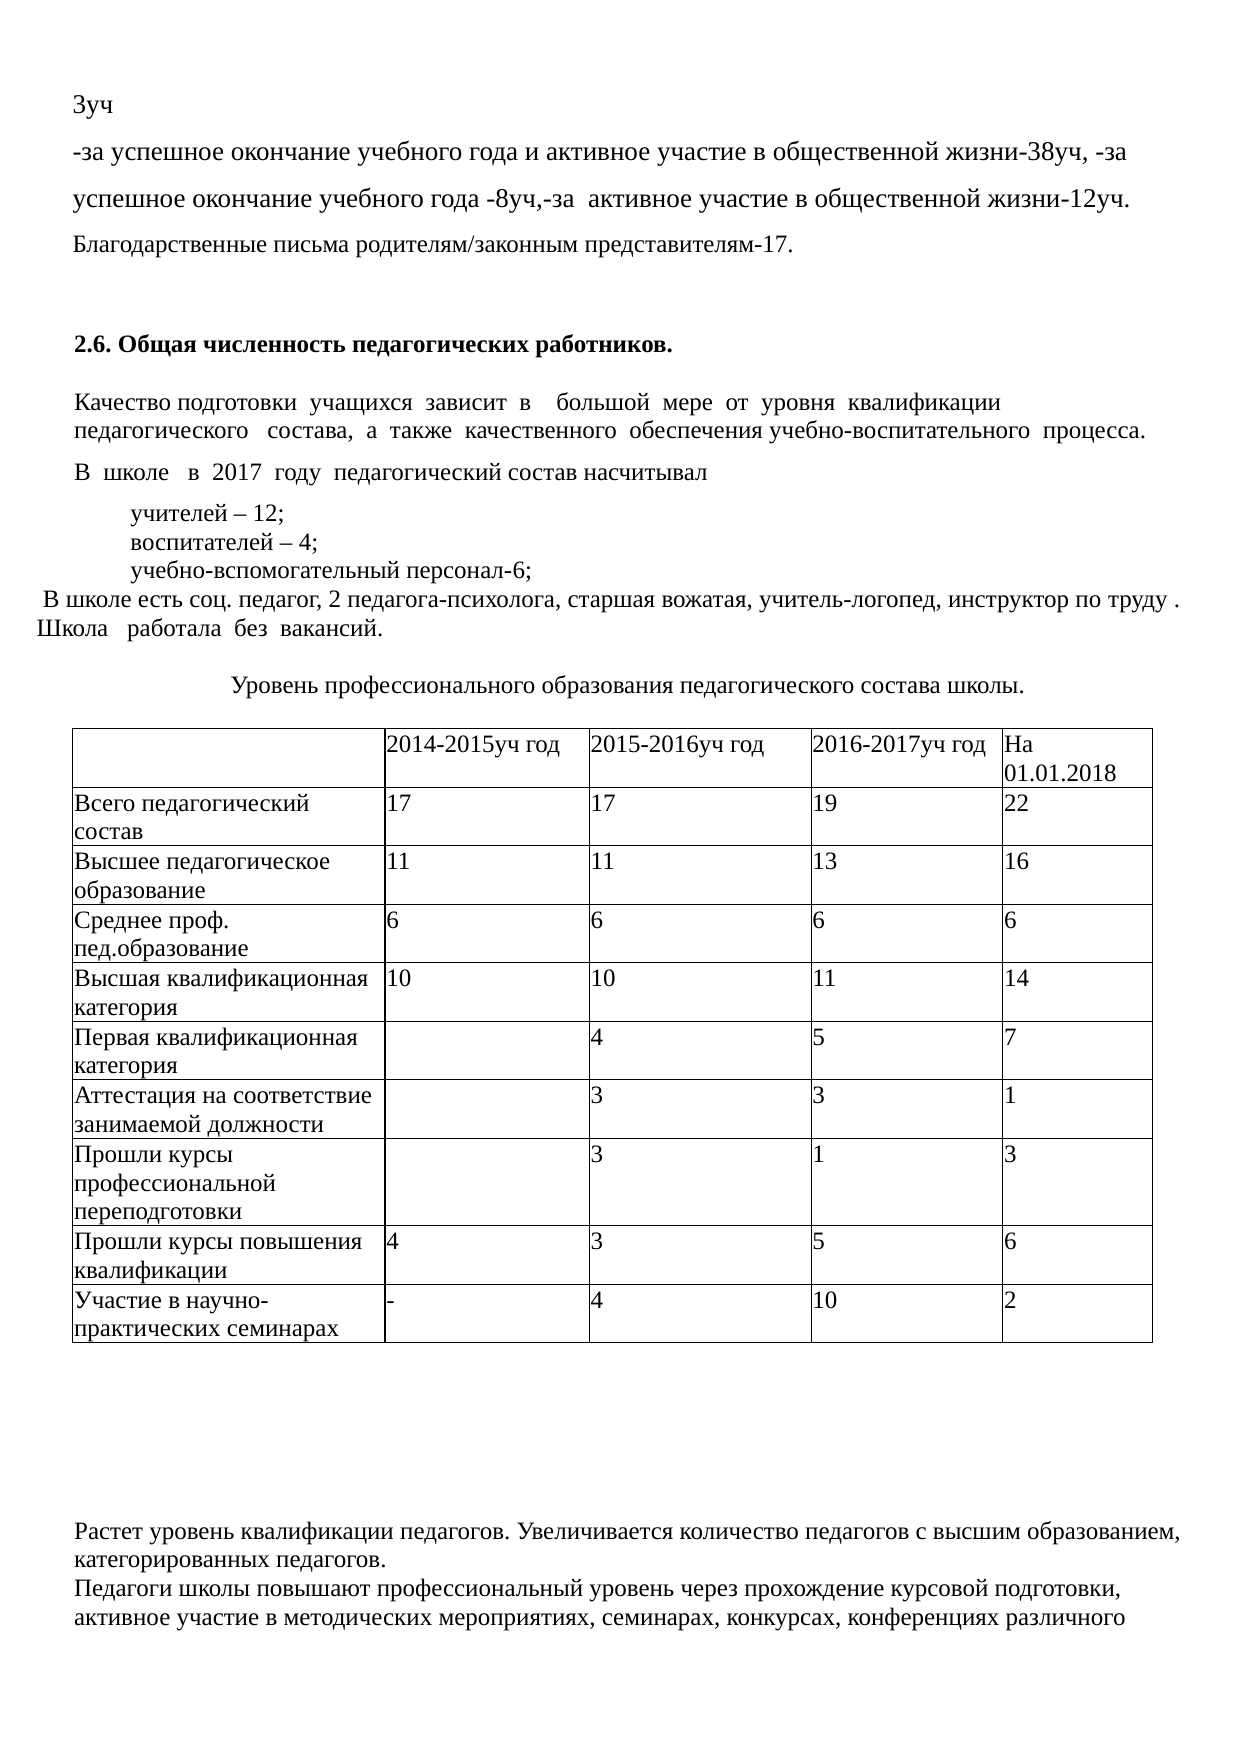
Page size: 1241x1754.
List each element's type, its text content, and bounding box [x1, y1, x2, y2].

table_cell Высшая квалификационная категория [73, 963, 384, 1021]
table_cell 5 [812, 1022, 1002, 1079]
text Педагоги школы повышают профессиональный уровень через прохождение курсовой подготовки, активное участие в методических мероприятиях, семинарах, конкурсах, конференциях различного [74, 1573, 1181, 1631]
table_cell 17 [386, 788, 589, 845]
table_cell 5 [812, 1226, 1002, 1284]
table_cell 10 [386, 963, 589, 1021]
table_cell 3 [590, 1139, 811, 1225]
table_cell Прошли курсы повышения квалификации [73, 1226, 384, 1284]
table_cell 1 [1003, 1080, 1152, 1138]
text учителей – 12; [36, 498, 1201, 527]
table_cell 6 [590, 905, 811, 962]
table_cell 3 [812, 1080, 1002, 1138]
text Уровень профессионального образования педагогического состава школы. [74, 671, 1181, 699]
table_cell 22 [1003, 788, 1152, 845]
text воспитателей – 4; [36, 527, 1201, 556]
table_cell Первая квалификационная категория [73, 1022, 384, 1079]
table_cell [386, 1022, 589, 1079]
text В школе есть соц. педагог, 2 педагога-психолога, старшая вожатая, учитель-логопед, инструктор по труду . Школа работала без вакансий. [36, 584, 1201, 642]
table_cell 6 [1003, 1226, 1152, 1284]
table_cell 6 [386, 905, 589, 962]
table_cell Всего педагогический состав [73, 788, 384, 845]
table_cell 7 [1003, 1022, 1152, 1079]
text учебно-вспомогательный персонал-6; [36, 556, 1201, 584]
table_cell 1 [812, 1139, 1002, 1225]
table_cell 11 [590, 846, 811, 904]
table_cell 6 [1003, 905, 1152, 962]
text В школе в 2017 году педагогический состав насчитывал [74, 457, 1181, 486]
table_cell 19 [812, 788, 1002, 845]
table_cell Прошли курсы профессиональной переподготовки [73, 1139, 384, 1225]
table_cell Участие в научно-практических семинарах [73, 1285, 384, 1342]
table_cell 11 [812, 963, 1002, 1021]
table_cell 6 [812, 905, 1002, 962]
table_cell 2 [1003, 1285, 1152, 1342]
table_cell 4 [386, 1226, 589, 1284]
table_header 2014-2015уч год [386, 729, 589, 787]
table_cell 17 [590, 788, 811, 845]
text Растет уровень квалификации педагогов. Увеличивается количество педагогов с высшим образованием, категорированных педагогов. [74, 1516, 1181, 1573]
table_cell 16 [1003, 846, 1152, 904]
text -за успешное окончание учебного года и активное участие в общественной жизни-38уч, -за успешное окончание учебного года -8уч,-за активное участие в общественной жизни-12уч. [72, 135, 1181, 213]
table_cell [386, 1080, 589, 1138]
table_cell Высшее педагогическое образование [73, 846, 384, 904]
table_cell 4 [590, 1285, 811, 1342]
table_cell 11 [386, 846, 589, 904]
table_cell 10 [590, 963, 811, 1021]
table_header 2015-2016уч год [590, 729, 811, 787]
table_cell 3 [590, 1080, 811, 1138]
table_cell Среднее проф. пед.образование [73, 905, 384, 962]
table_cell [386, 1139, 589, 1225]
table_cell Аттестация на соответствие занимаемой должности [73, 1080, 384, 1138]
table_header 2016-2017уч год [812, 729, 1002, 787]
table_cell 14 [1003, 963, 1152, 1021]
table_cell 3 [590, 1226, 811, 1284]
table_cell 4 [590, 1022, 811, 1079]
table_cell 13 [812, 846, 1002, 904]
table_cell 10 [812, 1285, 1002, 1342]
text 2.6. Общая численность педагогических работников. [74, 329, 1181, 358]
table_cell - [386, 1285, 589, 1342]
table_header [73, 729, 384, 787]
text Благодарственные письма родителям/законным представителям-17. [72, 229, 1181, 257]
table_cell 3 [1003, 1139, 1152, 1225]
table_header На 01.01.2018 [1003, 729, 1152, 787]
text Качество подготовки учащихся зависит в большой мере от уровня квалификации педагогического состава, а также качественного обеспечения учебно-воспитательного процесса. [74, 387, 1181, 444]
text 3уч [72, 89, 1181, 120]
